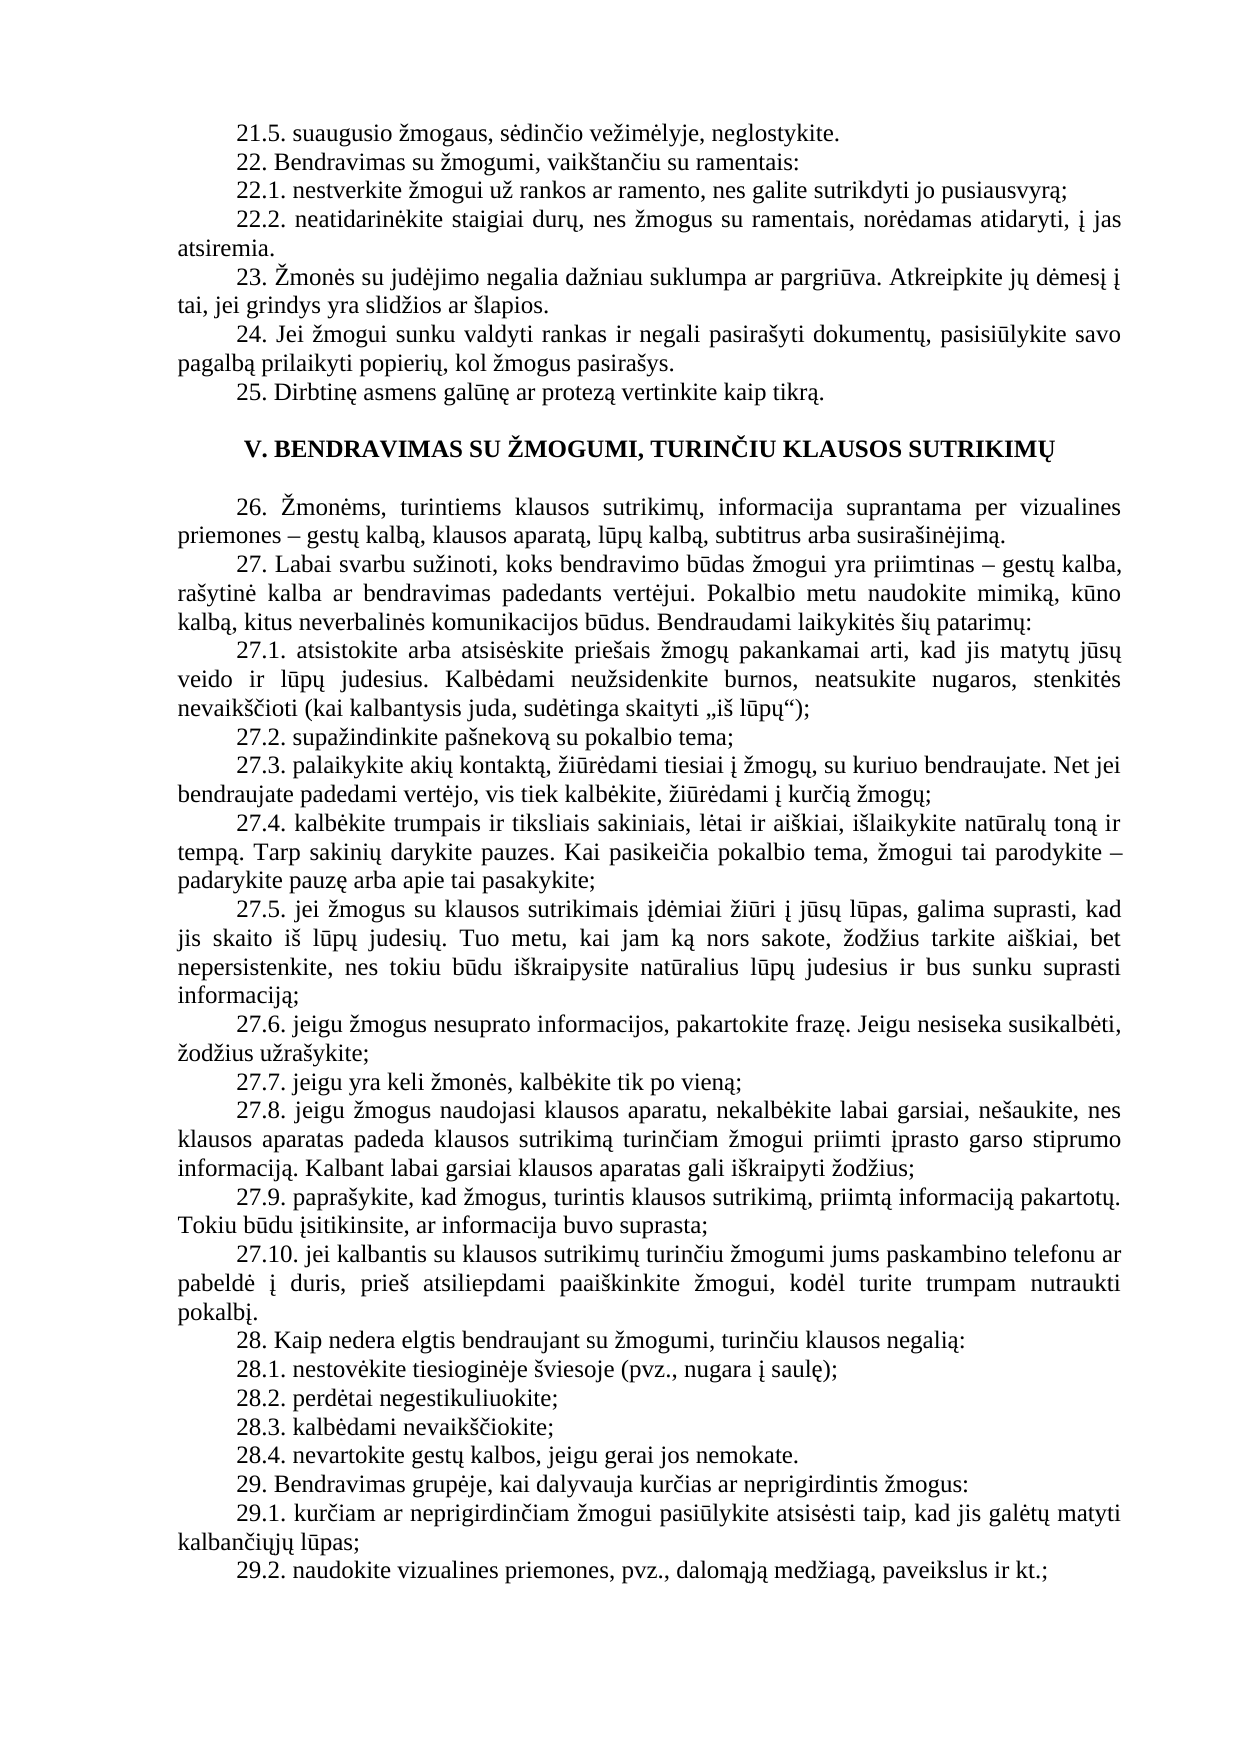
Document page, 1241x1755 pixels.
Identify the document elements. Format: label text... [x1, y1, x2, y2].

text 29. Bendravimas grupėje, kai dalyvauja kurčias ar neprigirdintis žmogus: [177, 1469, 1122, 1498]
text 28.3. kalbėdami nevaikščiokite; [177, 1412, 1122, 1441]
text 27. Labai svarbu sužinoti, koks bendravimo būdas žmogui yra priimtinas – gestų kalba, rašytinė kalba ar bendravimas padedants vertėjui. Pokalbio metu naudokite mimiką, kūno kalbą, kitus neverbalinės komunikacijos būdus. Bendraudami laikykitės šių patarimų: [177, 549, 1122, 636]
text 21.5. suaugusio žmogaus, sėdinčio vežimėlyje, neglostykite. [177, 118, 1122, 147]
text 26. Žmonėms, turintiems klausos sutrikimų, informacija suprantama per vizualines priemones – gestų kalbą, klausos aparatą, lūpų kalbą, subtitrus arba susirašinėjimą. [177, 492, 1122, 549]
text 27.9. paprašykite, kad žmogus, turintis klausos sutrikimą, priimtą informaciją pakartotų. Tokiu būdu įsitikinsite, ar informacija buvo suprasta; [177, 1182, 1122, 1239]
text V. BENDRAVIMAS SU ŽMOGUMI, TURINČIU KLAUSOS SUTRIKIMŲ [177, 434, 1122, 463]
text 27.2. supažindinkite pašnekovą su pokalbio tema; [177, 722, 1122, 751]
text 25. Dirbtinę asmens galūnę ar protezą vertinkite kaip tikrą. [177, 377, 1122, 406]
text 27.1. atsistokite arba atsisėskite priešais žmogų pakankamai arti, kad jis matytų jūsų veido ir lūpų judesius. Kalbėdami neužsidenkite burnos, neatsukite nugaros, stenkitės nevaikščioti (kai kalbantysis juda, sudėtinga skaityti „iš lūpų“); [177, 636, 1122, 722]
text 27.6. jeigu žmogus nesuprato informacijos, pakartokite frazę. Jeigu nesiseka susikalbėti, žodžius užrašykite; [177, 1009, 1122, 1067]
text 28.1. nestovėkite tiesioginėje šviesoje (pvz., nugara į saulę); [177, 1354, 1122, 1383]
text 27.8. jeigu žmogus naudojasi klausos aparatu, nekalbėkite labai garsiai, nešaukite, nes klausos aparatas padeda klausos sutrikimą turinčiam žmogui priimti įprasto garso stiprumo informaciją. Kalbant labai garsiai klausos aparatas gali iškraipyti žodžius; [177, 1096, 1122, 1182]
text 28.4. nevartokite gestų kalbos, jeigu gerai jos nemokate. [177, 1441, 1122, 1469]
text 28. Kaip nedera elgtis bendraujant su žmogumi, turinčiu klausos negalią: [177, 1326, 1122, 1354]
text 27.4. kalbėkite trumpais ir tiksliais sakiniais, lėtai ir aiškiai, išlaikykite natūralų toną ir tempą. Tarp sakinių darykite pauzes. Kai pasikeičia pokalbio tema, žmogui tai parodykite – padarykite pauzę arba apie tai pasakykite; [177, 808, 1122, 894]
text 27.10. jei kalbantis su klausos sutrikimų turinčiu žmogumi jums paskambino telefonu ar pabeldė į duris, prieš atsiliepdami paaiškinkite žmogui, kodėl turite trumpam nutraukti pokalbį. [177, 1239, 1122, 1326]
text 22. Bendravimas su žmogumi, vaikštančiu su ramentais: [177, 147, 1122, 176]
text 24. Jei žmogui sunku valdyti rankas ir negali pasirašyti dokumentų, pasisiūlykite savo pagalbą prilaikyti popierių, kol žmogus pasirašys. [177, 319, 1122, 377]
text 29.1. kurčiam ar neprigirdinčiam žmogui pasiūlykite atsisėsti taip, kad jis galėtų matyti kalbančiųjų lūpas; [177, 1498, 1122, 1556]
text 27.5. jei žmogus su klausos sutrikimais įdėmiai žiūri į jūsų lūpas, galima suprasti, kad jis skaito iš lūpų judesių. Tuo metu, kai jam ką nors sakote, žodžius tarkite aiškiai, bet nepersistenkite, nes tokiu būdu iškraipysite natūralius lūpų judesius ir bus sunku suprasti informaciją; [177, 894, 1122, 1009]
text 29.2. naudokite vizualines priemones, pvz., dalomąją medžiagą, paveikslus ir kt.; [177, 1556, 1122, 1584]
text 28.2. perdėtai negestikuliuokite; [177, 1383, 1122, 1412]
text 22.1. nestverkite žmogui už rankos ar ramento, nes galite sutrikdyti jo pusiausvyrą; [177, 176, 1122, 204]
text 27.3. palaikykite akių kontaktą, žiūrėdami tiesiai į žmogų, su kuriuo bendraujate. Net jei bendraujate padedami vertėjo, vis tiek kalbėkite, žiūrėdami į kurčią žmogų; [177, 751, 1122, 808]
text 23. Žmonės su judėjimo negalia dažniau suklumpa ar pargriūva. Atkreipkite jų dėmesį į tai, jei grindys yra slidžios ar šlapios. [177, 262, 1122, 319]
text 22.2. neatidarinėkite staigiai durų, nes žmogus su ramentais, norėdamas atidaryti, į jas atsiremia. [177, 204, 1122, 262]
text 27.7. jeigu yra keli žmonės, kalbėkite tik po vieną; [177, 1067, 1122, 1096]
